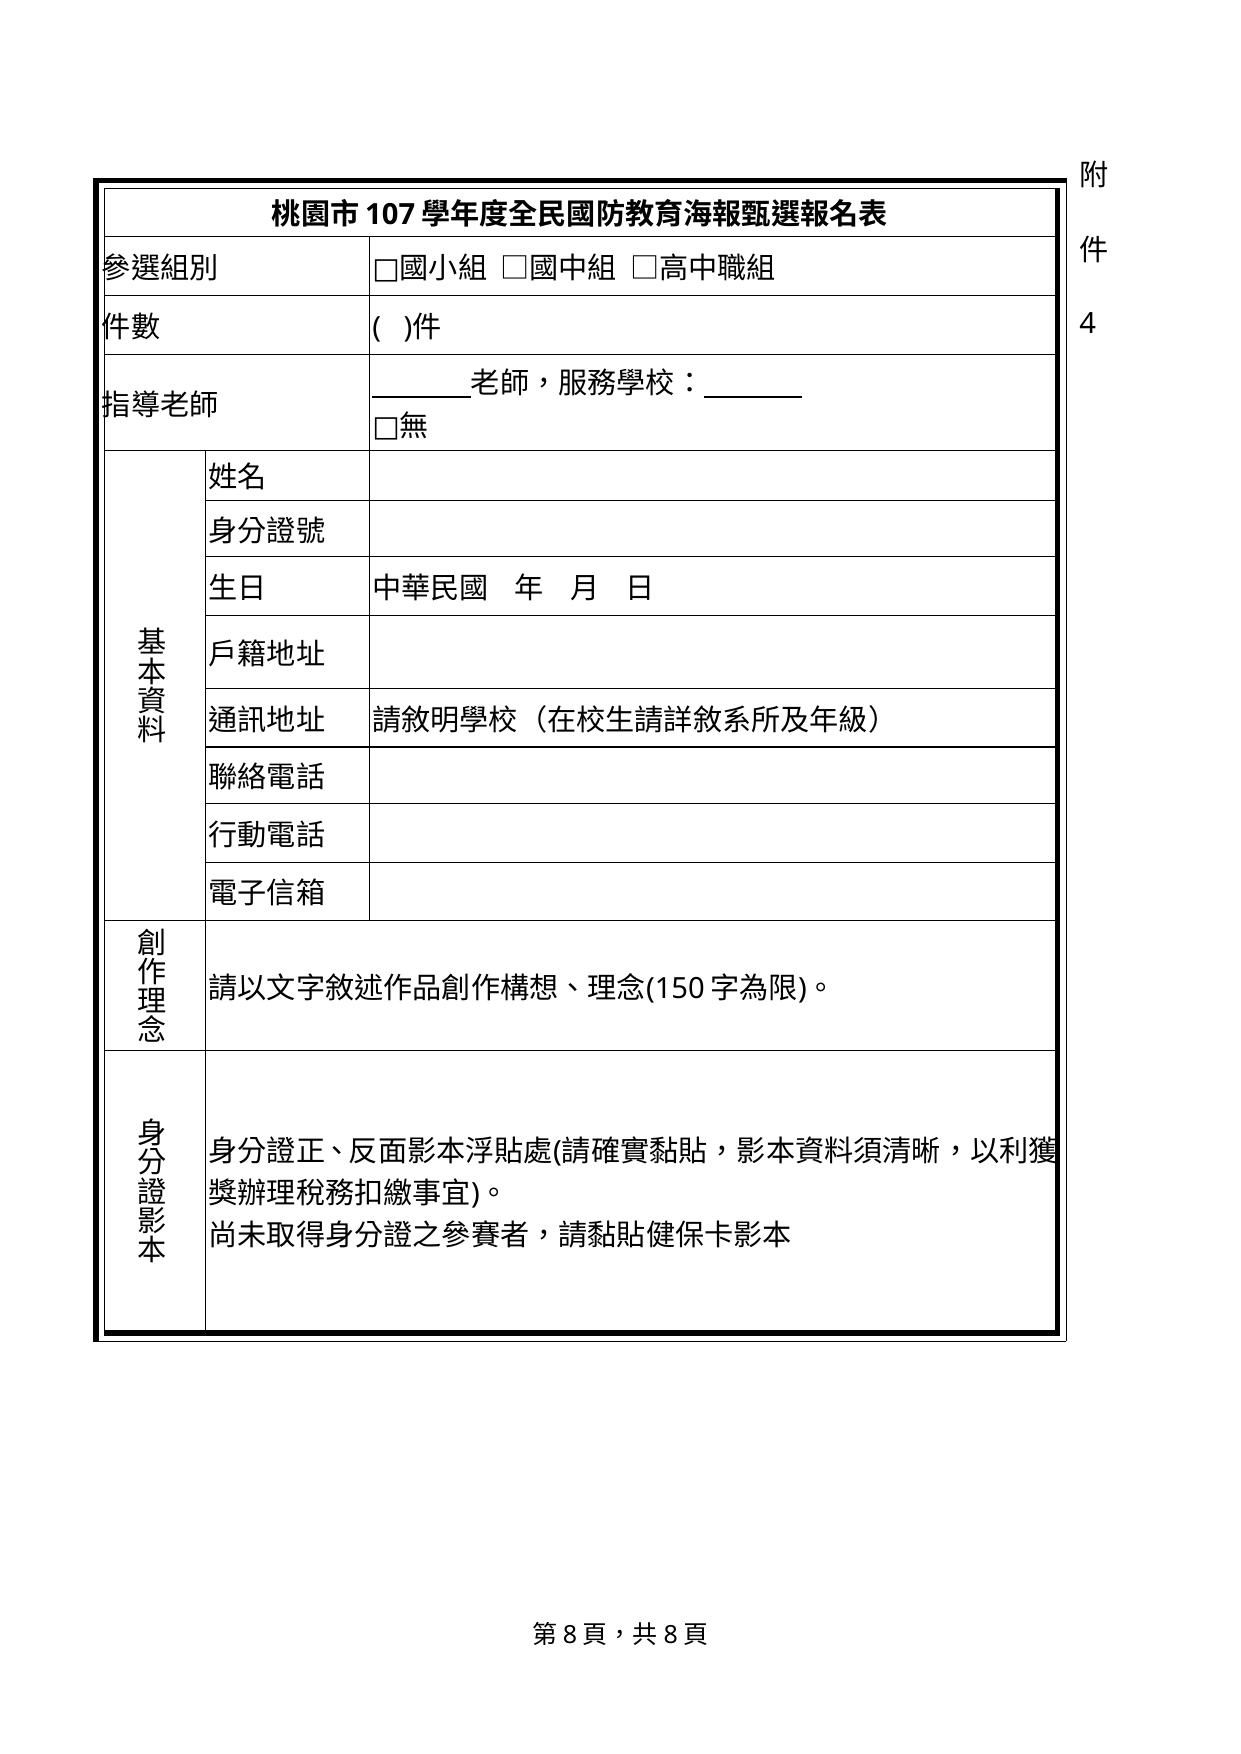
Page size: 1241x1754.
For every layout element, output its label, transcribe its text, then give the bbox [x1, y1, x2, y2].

table_cell 創作理念 [105, 921, 205, 1050]
table_cell 身分證正、反面影本浮貼處(請確實黏貼，影本資料須清晰，以利獲獎辦理稅務扣繳事宜)。 尚未取得身分證之參賽者，請黏貼健保卡影本 [206, 1051, 1055, 1330]
table_cell [370, 863, 1055, 920]
table_cell 參選組別 [99, 236, 104, 295]
table_cell 生日 [206, 557, 369, 615]
table_cell 聯絡電話 [206, 748, 369, 803]
table_cell [99, 450, 104, 920]
table_cell 姓名 [206, 451, 369, 499]
text 附件4 [118, 135, 1122, 360]
table_cell [370, 501, 1055, 556]
table_cell [99, 920, 104, 1050]
table_cell [370, 804, 1055, 862]
table_cell 行動電話 [206, 804, 369, 862]
table_cell 請敘明學校（在校生請詳敘系所及年級） [370, 689, 1055, 746]
table_cell 戶籍地址 [206, 616, 369, 688]
table_header 桃園市107學年度全民國防教育海報甄選報名表 [99, 183, 1060, 236]
table_cell [370, 451, 1055, 499]
table_cell 基本資料 [105, 451, 205, 920]
table_cell 件數 [99, 295, 104, 354]
table_cell 電子信箱 [206, 863, 369, 920]
table_cell [370, 616, 1055, 688]
table_cell 老師，服務學校： □無 [370, 355, 1055, 450]
table_cell 指導老師 [105, 355, 369, 450]
table_cell 件數 [105, 296, 369, 354]
table_cell 參選組別 [105, 237, 369, 295]
table_cell 請以文字敘述作品創作構想、理念(150字為限)。 [206, 921, 1055, 1050]
table_cell 身分證影本 [105, 1051, 205, 1330]
table_cell [370, 748, 1055, 803]
table_cell 身分證號 [206, 501, 369, 556]
table_cell 指導老師 [99, 354, 104, 450]
table_cell □國小組 □國中組 □高中職組 [370, 237, 1055, 295]
table_cell 中華民國 年 月 日 [370, 557, 1055, 615]
table_cell [99, 1050, 104, 1330]
table_cell ( )件 [370, 296, 1055, 354]
table_cell 通訊地址 [206, 689, 369, 746]
